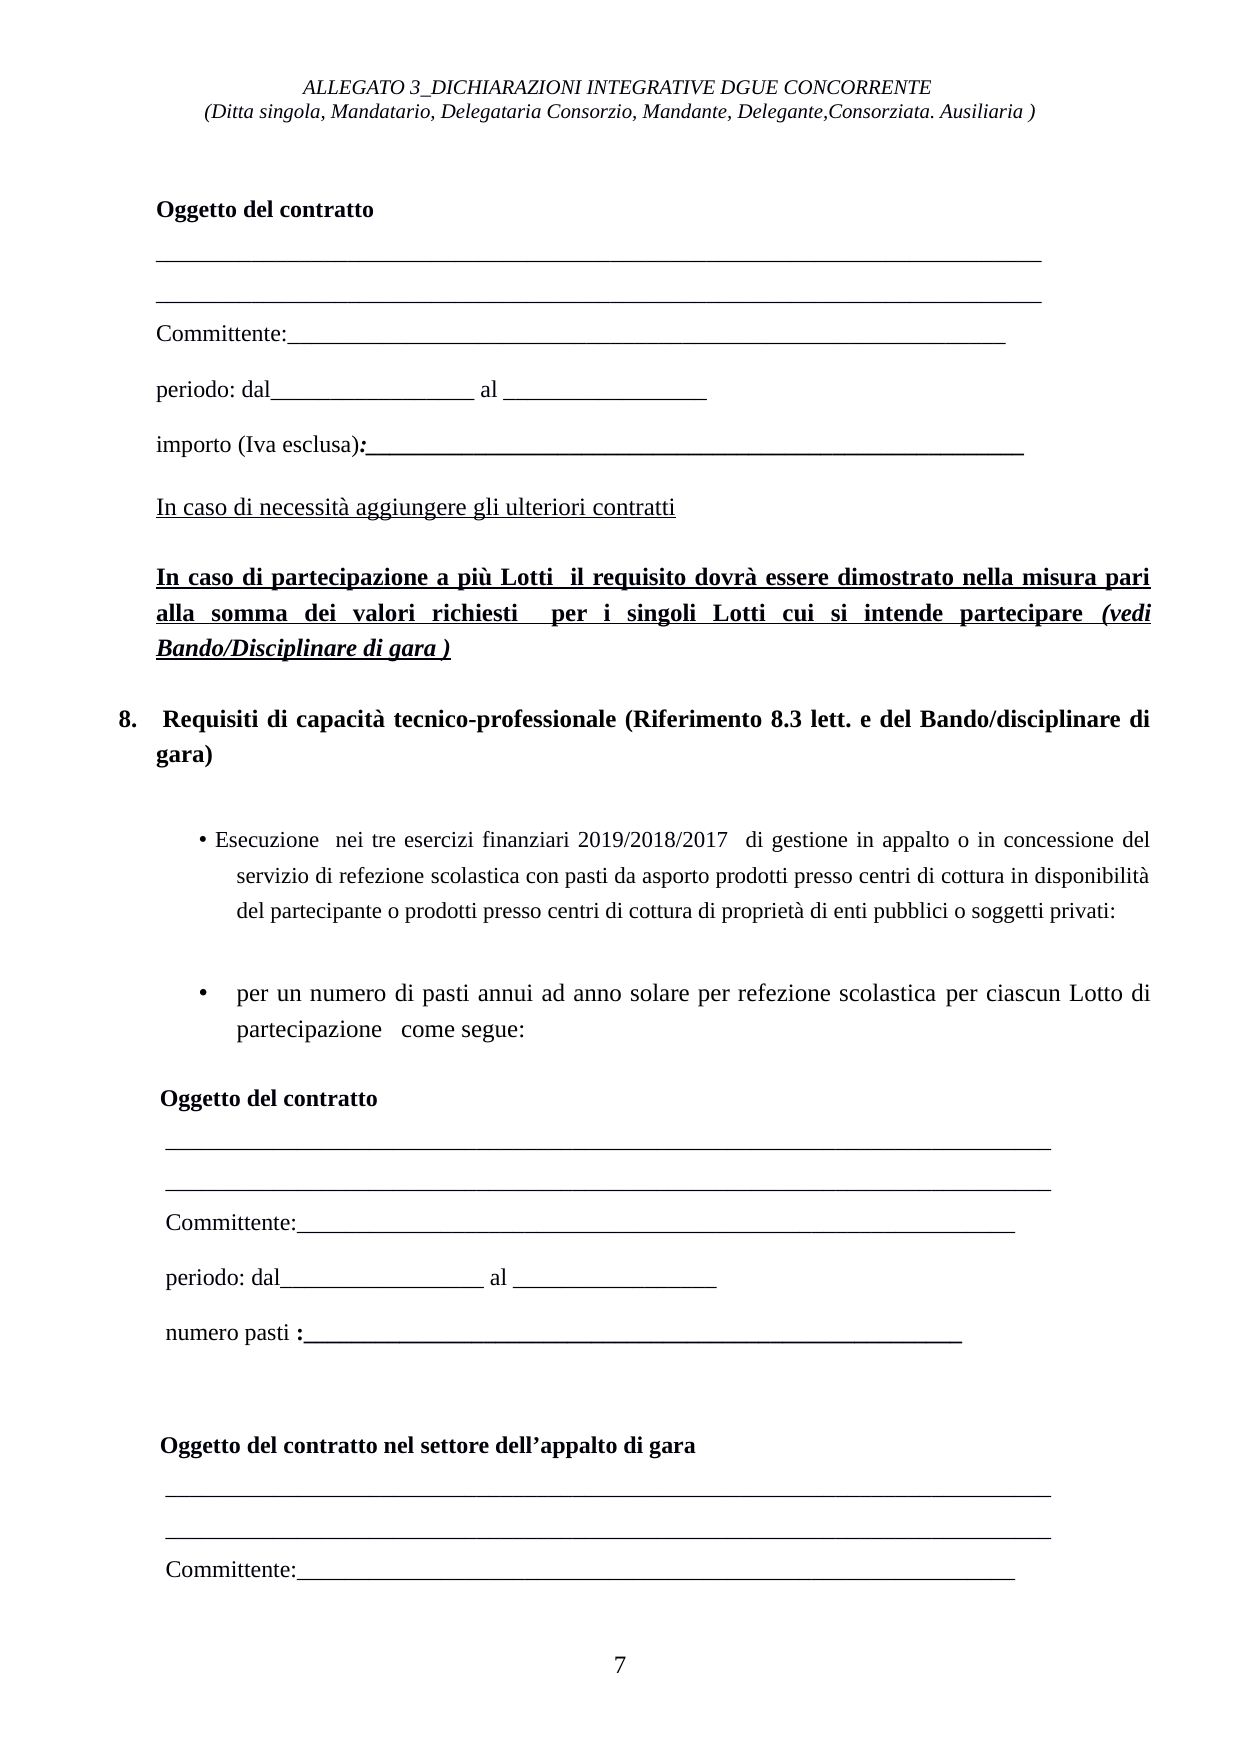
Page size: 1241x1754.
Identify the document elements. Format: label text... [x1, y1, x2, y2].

list __________________________________________________________________________ [118, 237, 1151, 264]
text __________________________________________________________________________ [165, 1125, 1151, 1153]
text Committente:____________________________________________________________ [165, 1555, 1151, 1582]
text Oggetto del contratto [159, 1084, 1151, 1111]
list importo (Iva esclusa):_______________________________________________________ [118, 430, 1151, 457]
list per un numero di pasti annui ad anno solare per refezione scolastica per ciascun Lotto di partecipazione come segue: [199, 972, 1151, 1042]
list __________________________________________________________________________ [118, 278, 1151, 306]
list Requisiti di capacità tecnico-professionale (Riferimento 8.3 lett. e del Bando/disciplinare di gara) [118, 697, 1151, 768]
text __________________________________________________________________________ [165, 1166, 1151, 1194]
list Committente:____________________________________________________________ [118, 319, 1151, 347]
text __________________________________________________________________________ [165, 1513, 1151, 1541]
text __________________________________________________________________________ [165, 1472, 1151, 1500]
text numero pasti :_______________________________________________________ [165, 1318, 1151, 1346]
text periodo: dal_________________ al _________________ [165, 1263, 1151, 1291]
list In caso di partecipazione a più Lotti il requisito dovrà essere dimostrato nella misura pari alla somma dei valori richiesti per i singoli Lotti cui si intende partecipare (vedi Bando/Disciplinare di gara ) [118, 556, 1151, 662]
list Oggetto del contratto [118, 195, 1151, 223]
text Committente:____________________________________________________________ [165, 1208, 1151, 1235]
list periodo: dal_________________ al _________________ [118, 374, 1151, 402]
list Esecuzione nei tre esercizi finanziari 2019/2018/2017 di gestione in appalto o in concessione del servizio di refezione scolastica con pasti da asporto prodotti presso centri di cottura in disponibilità del partecipante o prodotti presso centri di cottura di proprietà di enti pubblici o soggetti privati: [199, 817, 1151, 924]
text Oggetto del contratto nel settore dell’appalto di gara [159, 1431, 1151, 1458]
list In caso di necessità aggiungere gli ulteriori contratti [118, 485, 1151, 520]
